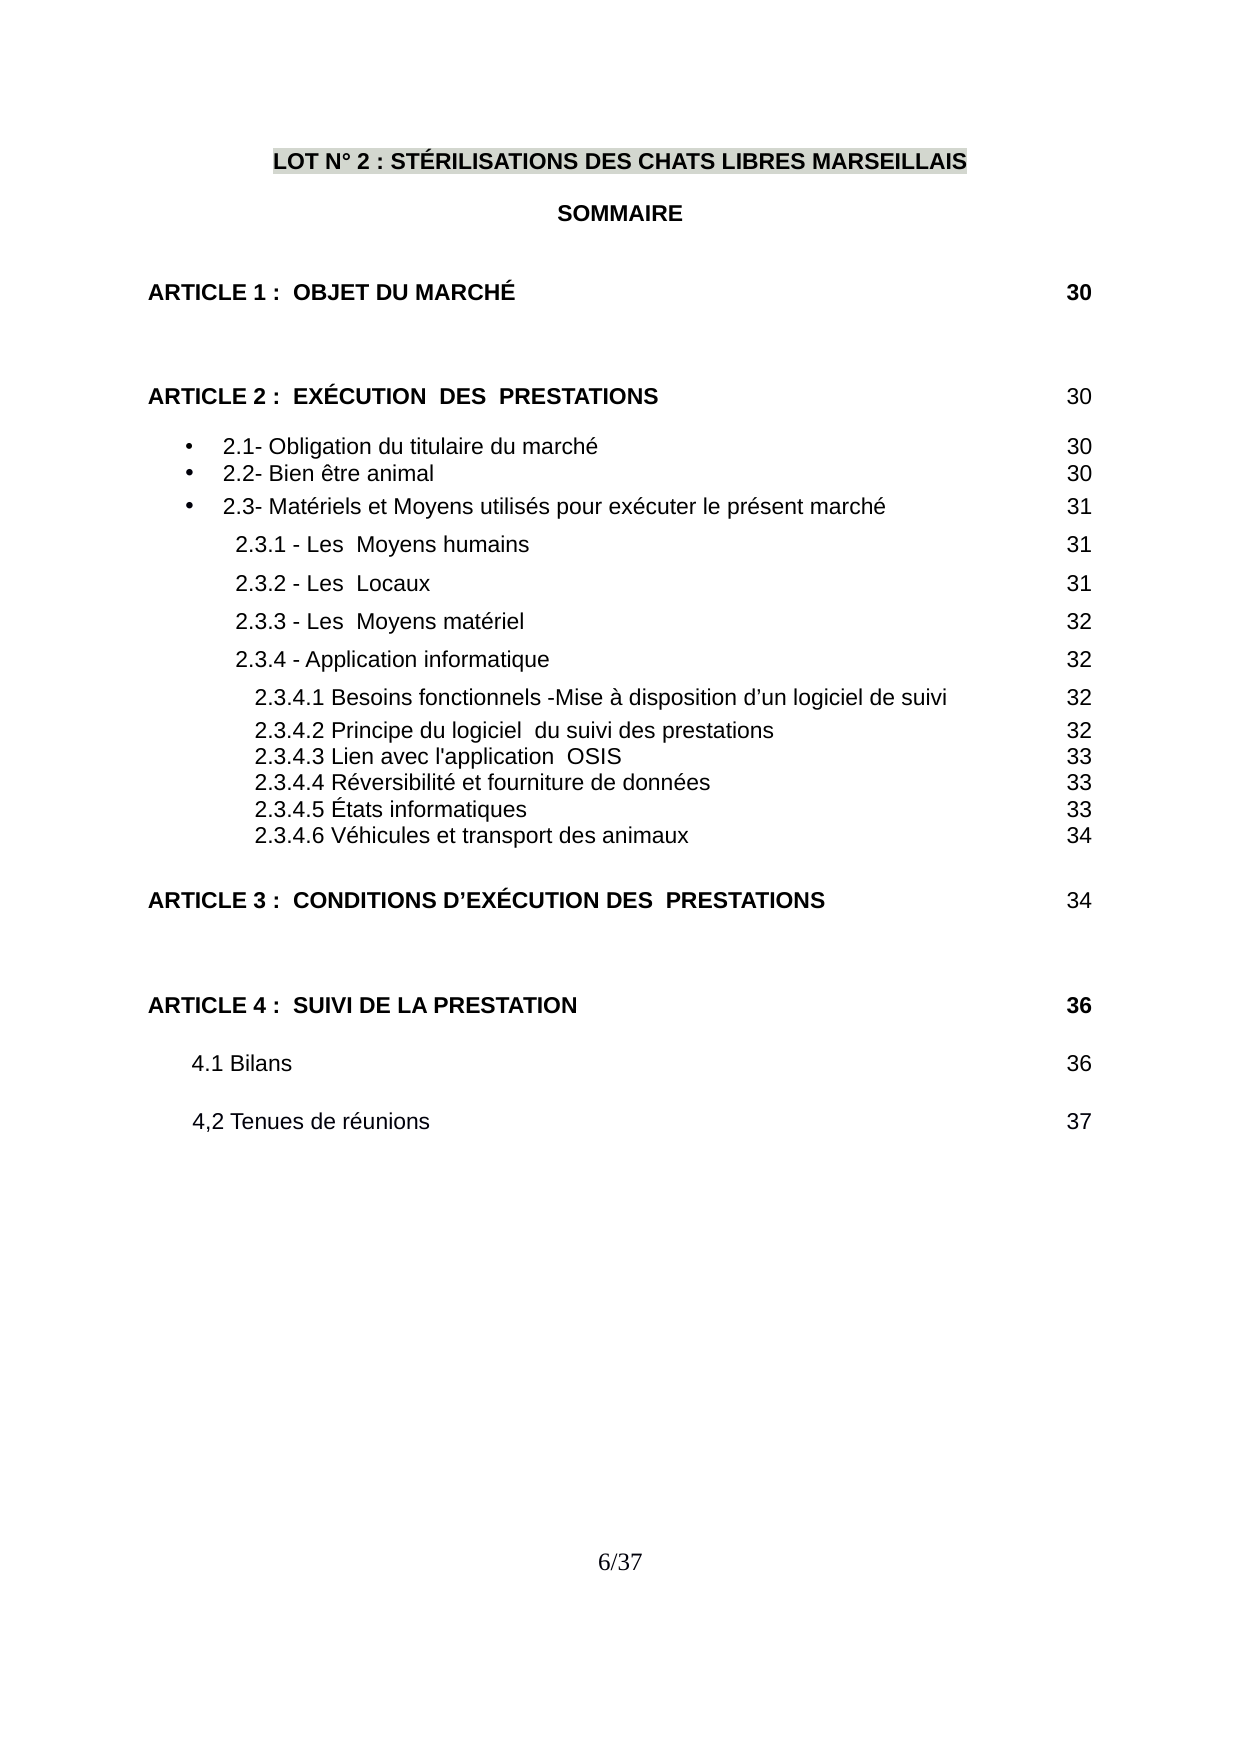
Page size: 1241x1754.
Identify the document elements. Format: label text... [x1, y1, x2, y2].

text 2.3.4.3 Lien avec l'application OSIS 33 [148, 743, 1093, 769]
text ARTICLE 3 : CONDITIONS D’EXÉCUTION DES PRESTATIONS 34 [148, 887, 1093, 913]
text 2.3.4 - Application informatique 32 [148, 646, 1093, 672]
text 2.3.2 - Les Locaux 31 [148, 569, 1093, 596]
text SOMMAIRE [148, 200, 1093, 227]
text 2.3.1 - Les Moyens humains 31 [148, 531, 1093, 558]
text ARTICLE 1 : OBJET DU MARCHÉ 30 [148, 279, 1093, 332]
text 4,2 Tenues de réunions 37 [148, 1108, 1093, 1134]
text 2.3.4.4 Réversibilité et fourniture de données 33 [148, 769, 1093, 796]
text 4.1 Bilans 36 [148, 1048, 1093, 1078]
list 2.3- Matériels et Moyens utilisés pour exécuter le présent marché 31 [185, 493, 1093, 519]
list 2.2- Bien être animal 30 [185, 460, 1093, 487]
text 2.3.4.1 Besoins fonctionnels -Mise à disposition d’un logiciel de suivi 32 [148, 684, 1093, 711]
list 2.1- Obligation du titulaire du marché 30 [185, 435, 1093, 460]
text 2.3.4.6 Véhicules et transport des animaux 34 [148, 822, 1093, 848]
text ARTICLE 4 : SUIVI DE LA PRESTATION 36 [148, 992, 1093, 1018]
text 2.3.4.2 Principe du logiciel du suivi des prestations 32 [148, 717, 1093, 743]
text ARTICLE 2 : EXÉCUTION DES PRESTATIONS 30 [148, 385, 1093, 410]
text 2.3.4.5 États informatiques 33 [148, 796, 1093, 822]
text 2.3.3 - Les Moyens matériel 32 [148, 608, 1093, 634]
text LOT N° 2 : STÉRILISATIONS DES CHATS LIBRES MARSEILLAIS [148, 148, 1093, 174]
